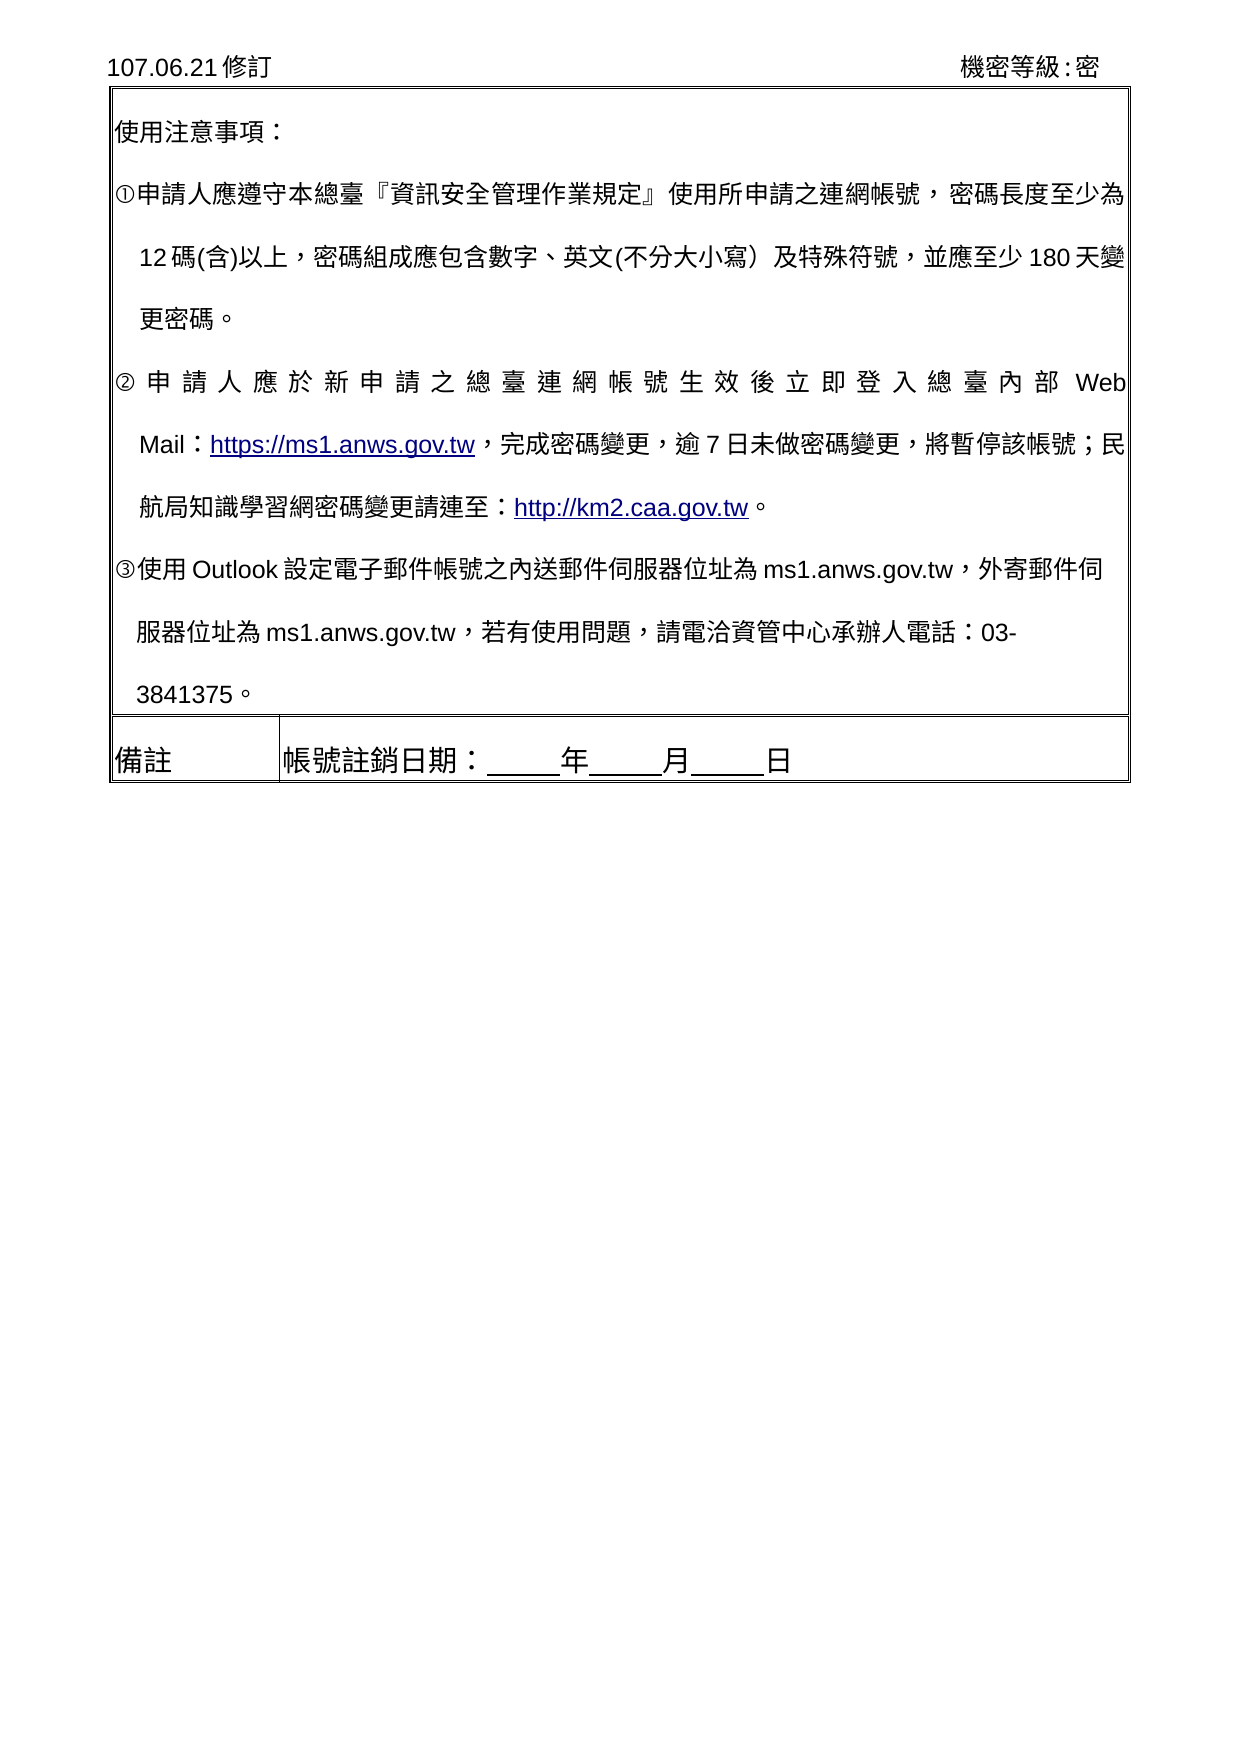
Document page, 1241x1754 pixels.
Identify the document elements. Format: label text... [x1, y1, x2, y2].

table_cell 帳號註銷日期： 年 月 日 [280, 717, 1128, 779]
table_cell 備註 [113, 717, 279, 779]
table_cell 使用注意事項： 申請人應遵守本總臺『資訊安全管理作業規定』使用所申請之連網帳號，密碼長度至少為12碼(含)以上，密碼組成應包含數字、英文(不分大小寫）及特殊符號，並應至少180天變更密碼。 申請人應於新申請之總臺連網帳號生效後立即登入總臺內部Web Mail：https://ms1.anws.gov.tw，完成密碼變更，逾7日未做密碼變更，將暫停該帳號；民航局知識學習網密碼變更請連至：http://km2.caa.gov.tw。 使用Outlook設定電子郵件帳號之內送郵件伺服器位址為ms1.anws.gov.tw，外寄郵件伺服器位址為ms1.anws.gov.tw，若有使用問題，請電洽資管中心承辦人電話：03-3841375。 [113, 89, 1128, 714]
